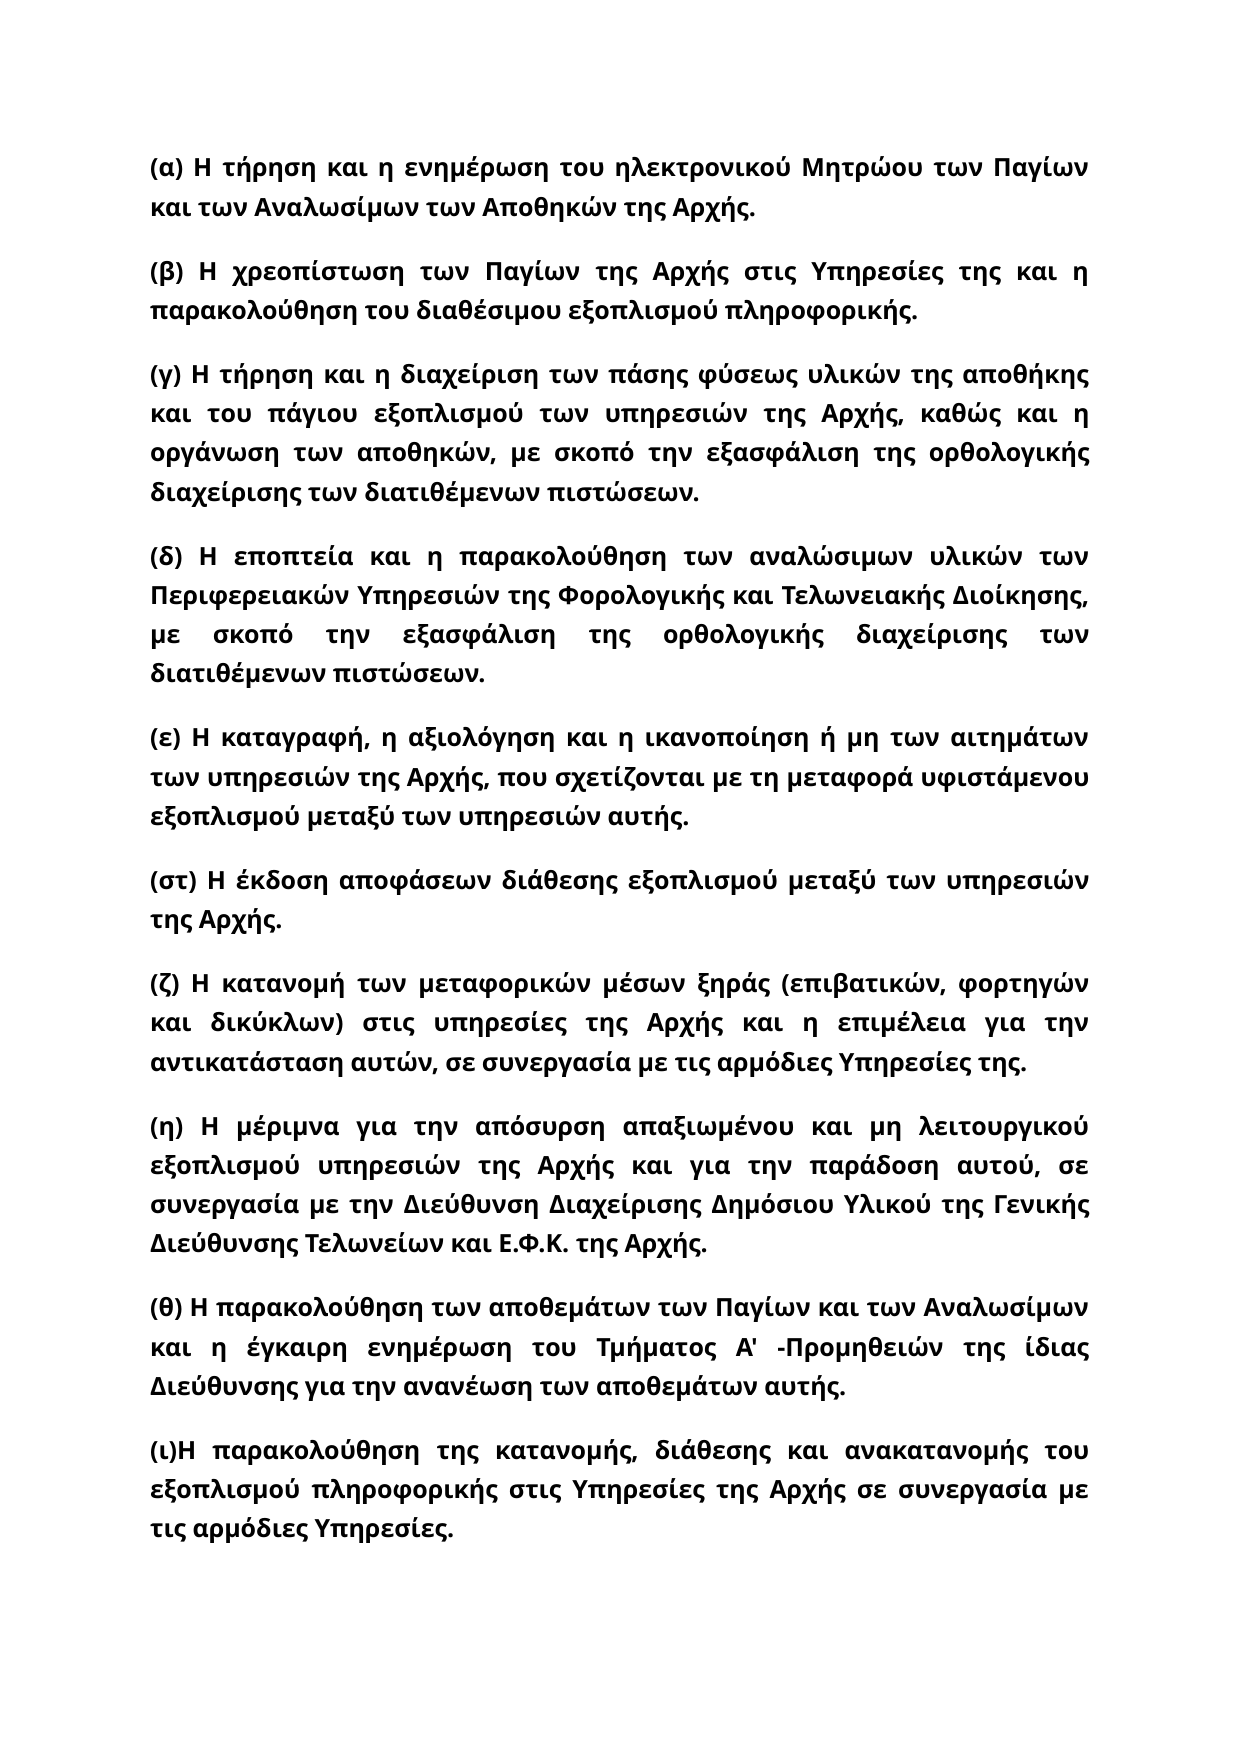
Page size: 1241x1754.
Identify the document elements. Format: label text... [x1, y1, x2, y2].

text (η) Η μέριμνα για την απόσυρση απαξιωμένου και μη λειτουργικού εξοπλισμού υπηρεσιών της Αρχής και για την παράδοση αυτού, σε συνεργασία με την Διεύθυνση Διαχείρισης Δημόσιου Υλικού της Γενικής Διεύθυνσης Τελωνείων και Ε.Φ.Κ. της Αρχής. [150, 1108, 1090, 1260]
text (δ) Η εποπτεία και η παρακολούθηση των αναλώσιμων υλικών των Περιφερειακών Υπηρεσιών της Φορολογικής και Τελωνειακής Διοίκησης, με σκοπό την εξασφάλιση της ορθολογικής διαχείρισης των διατιθέμενων πιστώσεων. [150, 538, 1090, 690]
text (α) Η τήρηση και η ενημέρωση του ηλεκτρονικού Μητρώου των Παγίων και των Αναλωσίμων των Αποθηκών της Αρχής. [150, 150, 1090, 223]
text (ζ) Η κατανομή των μεταφορικών μέσων ξηράς (επιβατικών, φορτηγών και δικύκλων) στις υπηρεσίες της Αρχής και η επιμέλεια για την αντικατάσταση αυτών, σε συνεργασία με τις αρμόδιες Υπηρεσίες της. [150, 966, 1090, 1078]
text (ι)Η παρακολούθηση της κατανομής, διάθεσης και ανακατανομής του εξοπλισμού πληροφορικής στις Υπηρεσίες της Αρχής σε συνεργασία με τις αρμόδιες Υπηρεσίες. [150, 1432, 1090, 1545]
text (θ) Η παρακολούθηση των αποθεμάτων των Παγίων και των Αναλωσίμων και η έγκαιρη ενημέρωση του Τμήματος Α' -Προμηθειών της ίδιας Διεύθυνσης για την ανανέωση των αποθεμάτων αυτής. [150, 1290, 1090, 1402]
text (ε) Η καταγραφή, η αξιολόγηση και η ικανοποίηση ή μη των αιτημάτων των υπηρεσιών της Αρχής, που σχετίζονται με τη μεταφορά υφιστάμενου εξοπλισμού μεταξύ των υπηρεσιών αυτής. [150, 720, 1090, 832]
text (γ) Η τήρηση και η διαχείριση των πάσης φύσεως υλικών της αποθήκης και του πάγιου εξοπλισμού των υπηρεσιών της Αρχής, καθώς και η οργάνωση των αποθηκών, με σκοπό την εξασφάλιση της ορθολογικής διαχείρισης των διατιθέμενων πιστώσεων. [150, 357, 1090, 508]
text (β) Η χρεοπίστωση των Παγίων της Αρχής στις Υπηρεσίες της και η παρακολούθηση του διαθέσιμου εξοπλισμού πληροφορικής. [150, 253, 1090, 327]
text (στ) Η έκδοση αποφάσεων διάθεσης εξοπλισμού μεταξύ των υπηρεσιών της Αρχής. [150, 862, 1090, 936]
